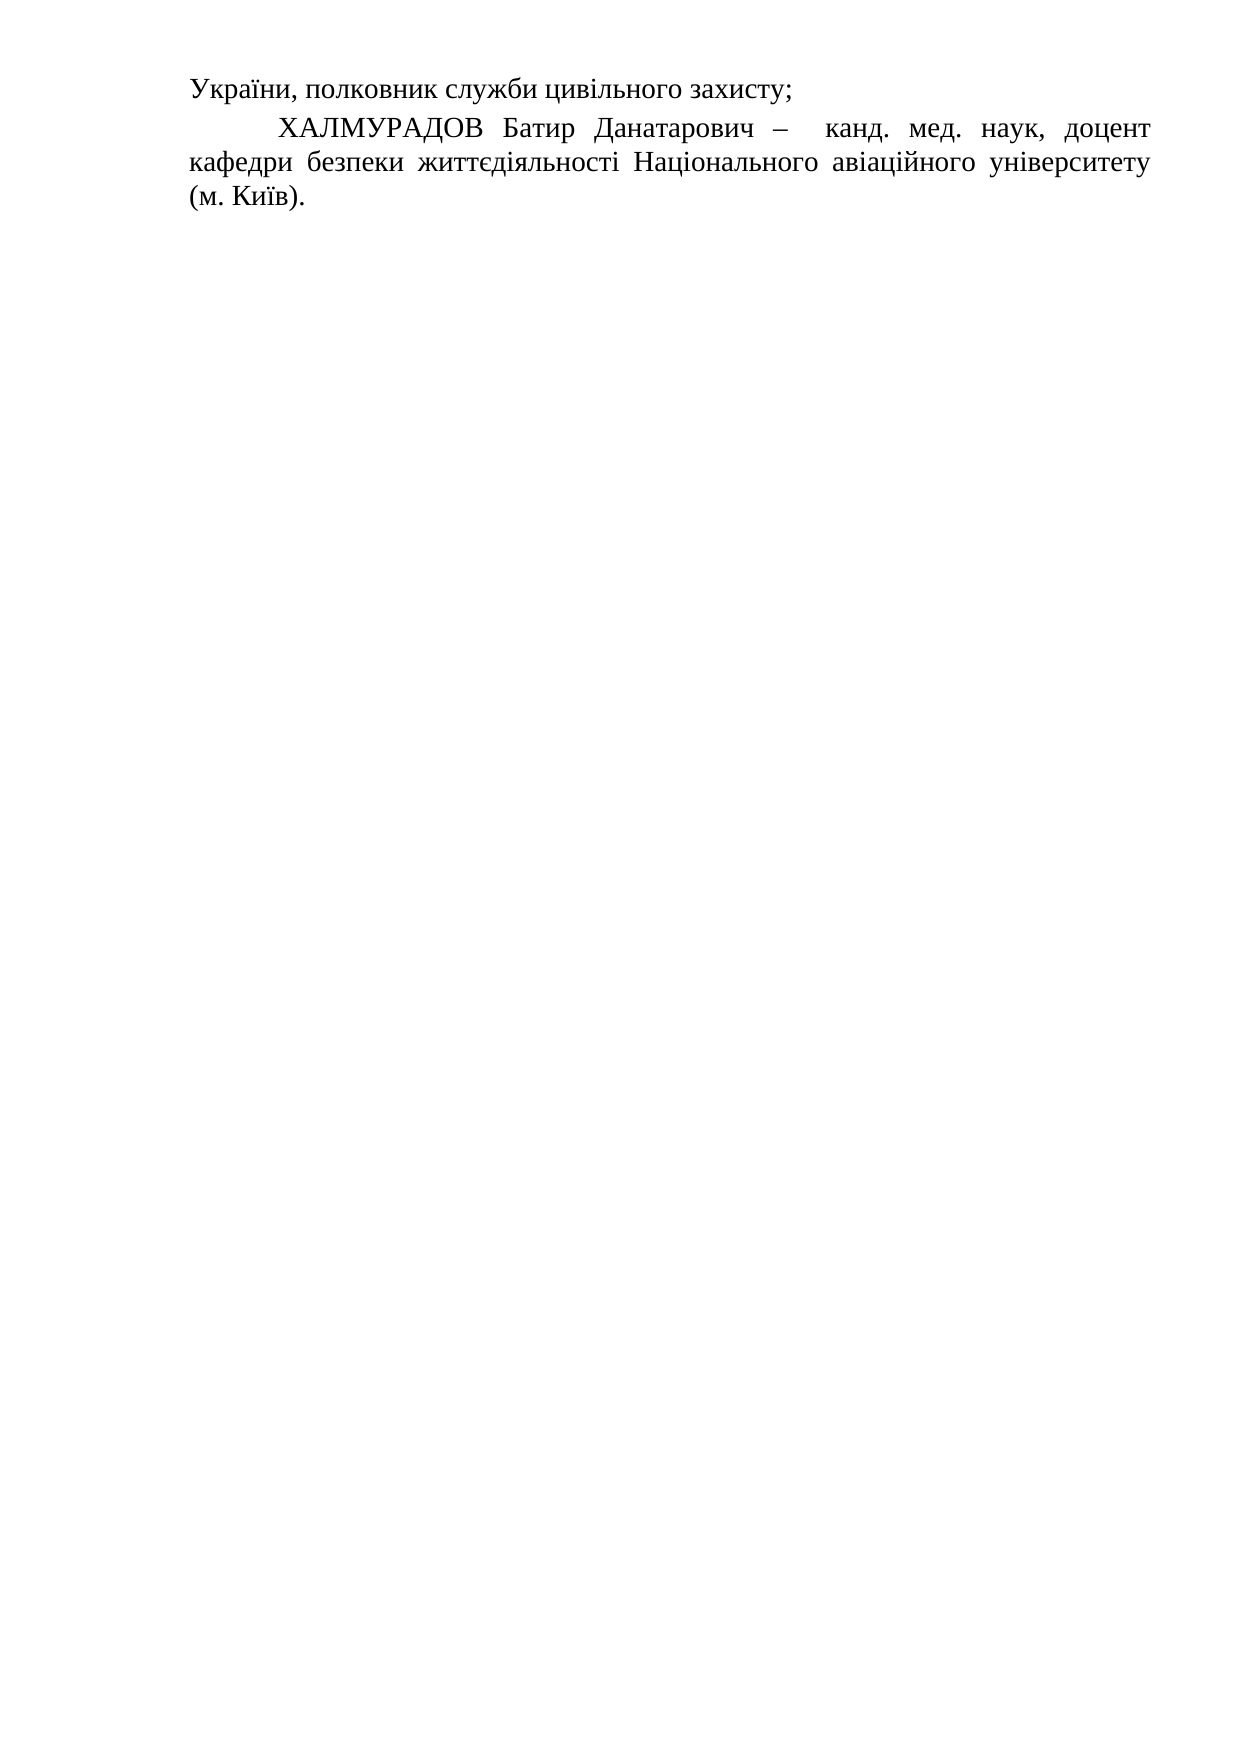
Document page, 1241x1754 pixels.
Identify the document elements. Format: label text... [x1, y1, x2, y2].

text України, полковник служби цивільного захисту; [189, 71, 1152, 104]
text ХАЛМУРАДОВ Батир Данатарович – канд. мед. наук, доцент кафедри безпеки життєдіяльності Національного авіаційного університету (м. Київ). [189, 111, 1152, 211]
